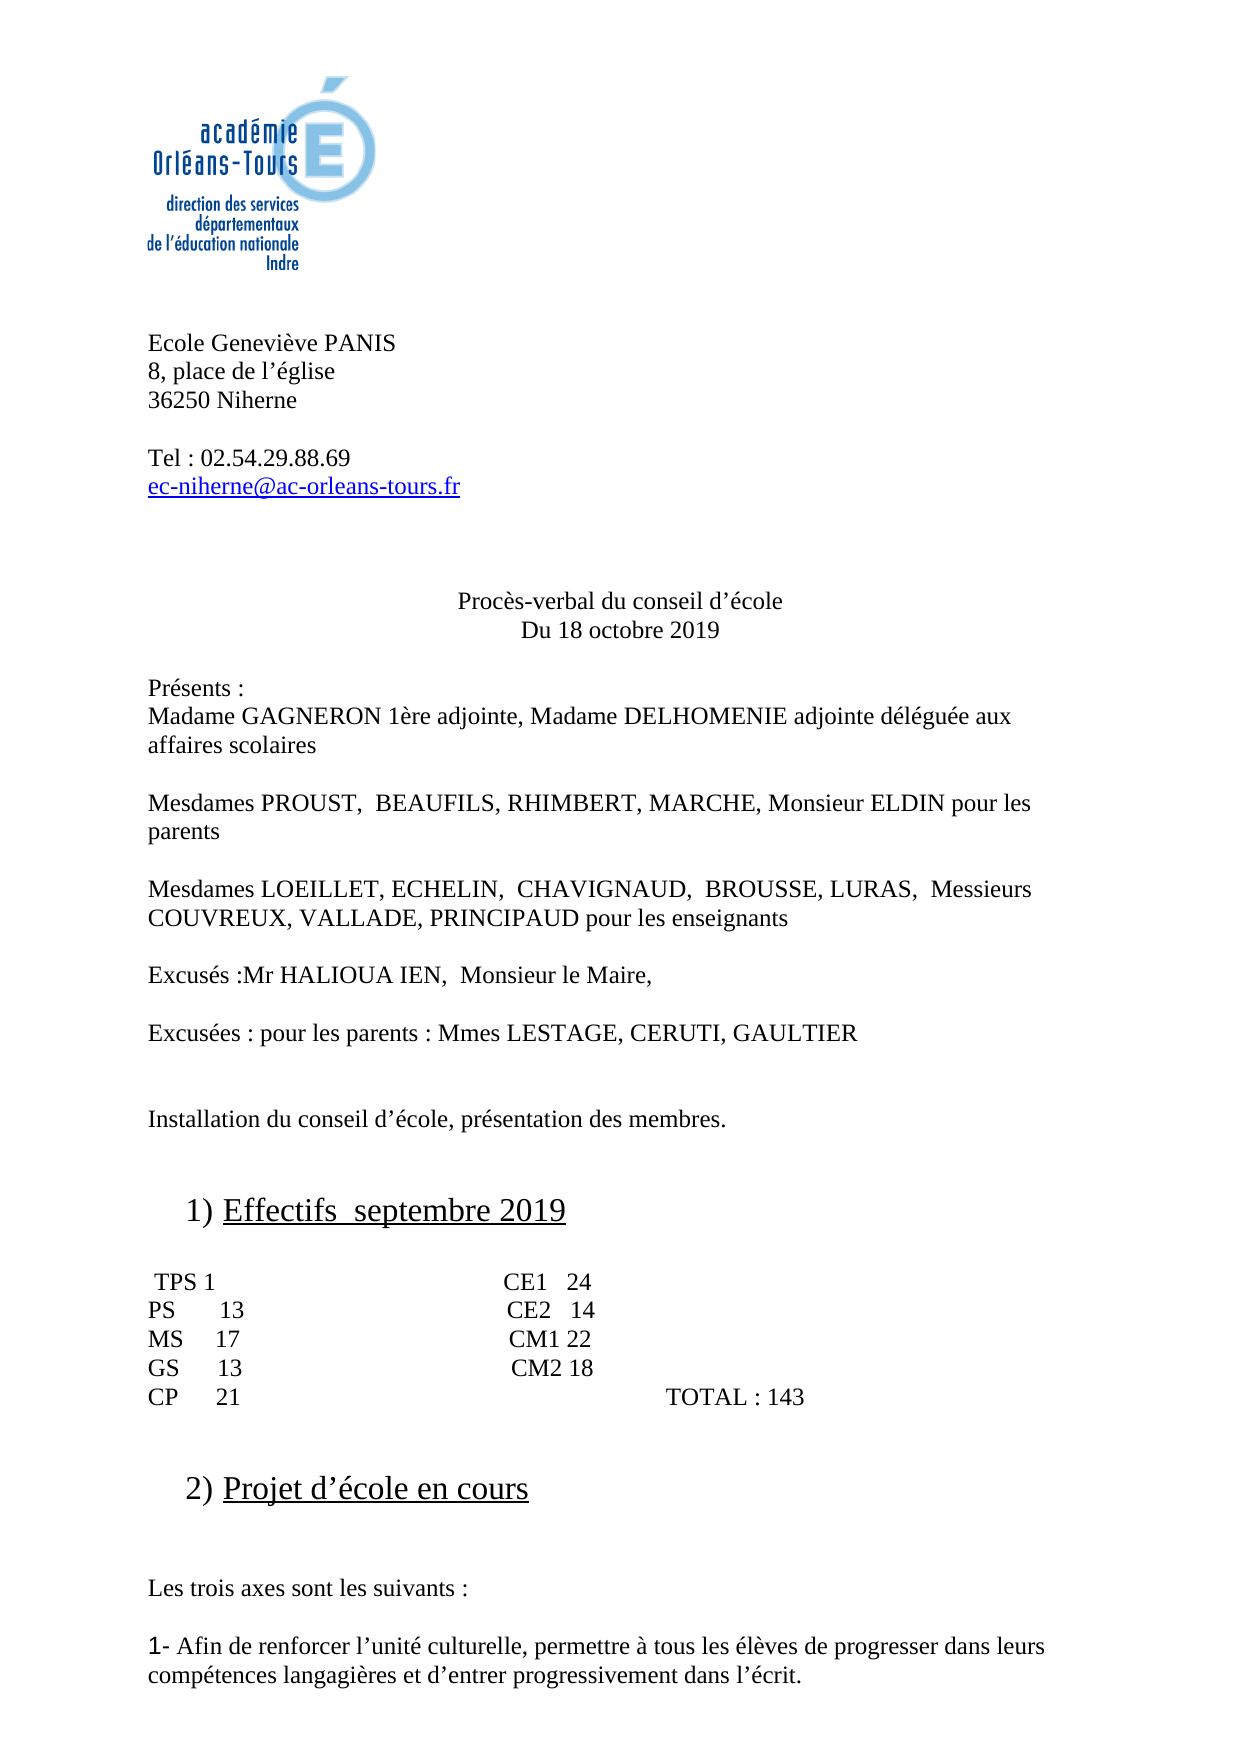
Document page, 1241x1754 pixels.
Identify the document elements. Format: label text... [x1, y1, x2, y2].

text Ecole Geneviève PANIS [148, 328, 1093, 356]
text Présents : [148, 673, 1093, 701]
text Tel : 02.54.29.88.69 [148, 443, 1093, 471]
text 36250 Niherne [148, 385, 1093, 414]
text ec-niherne@ac-orleans-tours.fr [148, 471, 1093, 500]
text Mesdames PROUST, BEAUFILS, RHIMBERT, MARCHE, Monsieur ELDIN pour les parents [148, 788, 1093, 845]
text Mesdames LOEILLET, ECHELIN, CHAVIGNAUD, BROUSSE, LURAS, Messieurs COUVREUX, VALLADE, PRINCIPAUD pour les enseignants [148, 874, 1093, 931]
text Installation du conseil d’école, présentation des membres. [148, 1104, 1093, 1133]
list Projet d’école en cours [185, 1468, 1093, 1506]
text Madame GAGNERON 1ère adjointe, Madame DELHOMENIE adjointe déléguée aux affaires scolaires [148, 701, 1093, 759]
text Les trois axes sont les suivants : [148, 1573, 1093, 1602]
text Du 18 octobre 2019 [148, 615, 1093, 644]
text Excusées : pour les parents : Mmes LESTAGE, CERUTI, GAULTIER [148, 1018, 1093, 1046]
text 1- Afin de renforcer l’unité culturelle, permettre à tous les élèves de progresser dans leurs compétences langagières et d’entrer progressivement dans l’écrit. [148, 1631, 1093, 1688]
text CP 21 TOTAL : 143 [148, 1382, 1093, 1411]
text MS 17 CM1 22 [148, 1324, 1093, 1353]
text GS 13 CM2 18 [148, 1353, 1093, 1382]
text 8, place de l’église [148, 356, 1093, 385]
picture [147, 76, 376, 270]
text Excusés :Mr HALIOUA IEN, Monsieur le Maire, [148, 960, 1093, 989]
text TPS 1 CE1 24 [148, 1267, 1093, 1296]
list Effectifs septembre 2019 [185, 1190, 1093, 1228]
text PS 13 CE2 14 [148, 1296, 1093, 1324]
text Procès-verbal du conseil d’école [148, 586, 1093, 615]
